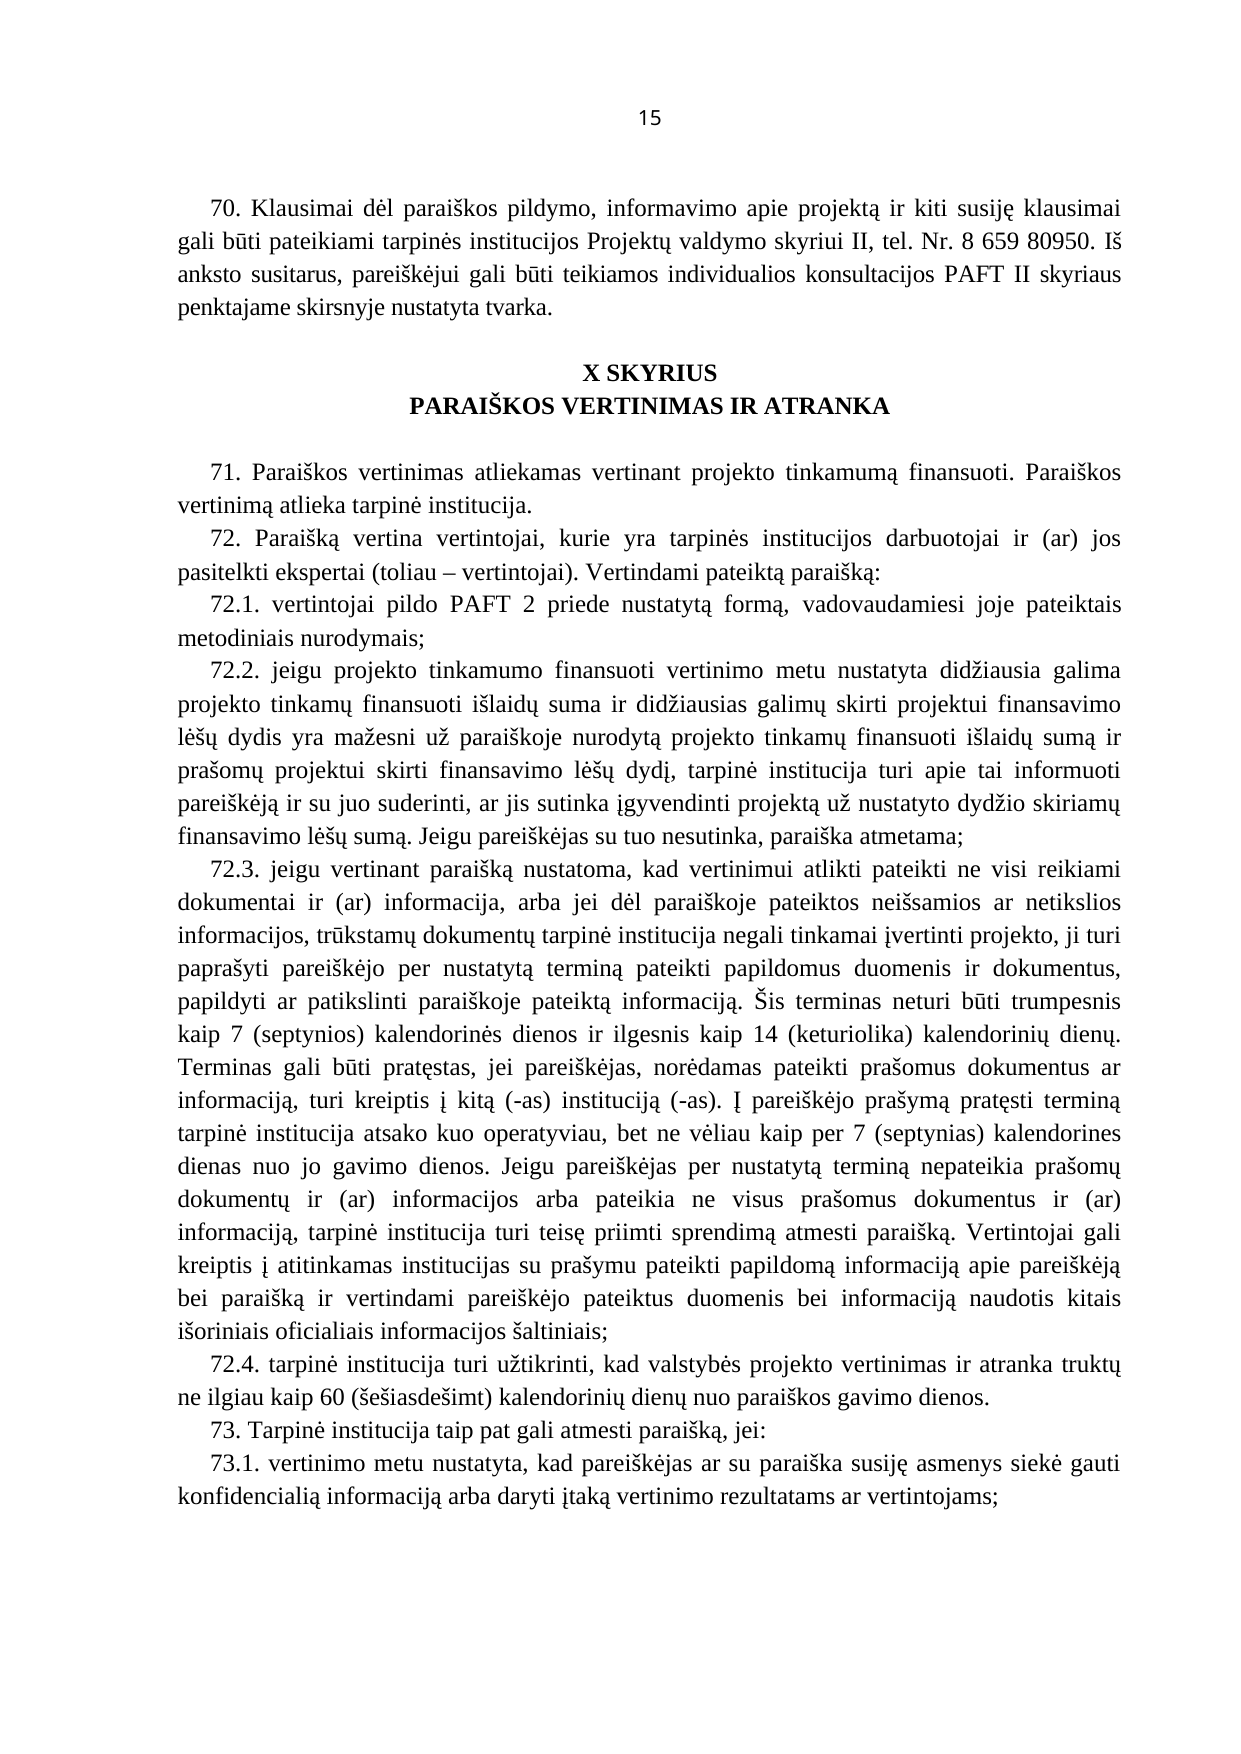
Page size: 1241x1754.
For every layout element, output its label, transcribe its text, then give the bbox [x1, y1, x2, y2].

text 72.3. jeigu vertinant paraišką nustatoma, kad vertinimui atlikti pateikti ne visi reikiami dokumentai ir (ar) informacija, arba jei dėl paraiškoje pateiktos neišsamios ar netikslios informacijos, trūkstamų dokumentų tarpinė institucija negali tinkamai įvertinti projekto, ji turi paprašyti pareiškėjo per nustatytą terminą pateikti papildomus duomenis ir dokumentus, papildyti ar patikslinti paraiškoje pateiktą informaciją. Šis terminas neturi būti trumpesnis kaip 7 (septynios) kalendorinės dienos ir ilgesnis kaip 14 (keturiolika) kalendorinių dienų. Terminas gali būti pratęstas, jei pareiškėjas, norėdamas pateikti prašomus dokumentus ar informaciją, turi kreiptis į kitą (-as) instituciją (-as). Į pareiškėjo prašymą pratęsti terminą tarpinė institucija atsako kuo operatyviau, bet ne vėliau kaip per 7 (septynias) kalendorines dienas nuo jo gavimo dienos. Jeigu pareiškėjas per nustatytą terminą nepateikia prašomų dokumentų ir (ar) informacijos arba pateikia ne visus prašomus dokumentus ir (ar) informaciją, tarpinė institucija turi teisę priimti sprendimą atmesti paraišką. Vertintojai gali kreiptis į atitinkamas institucijas su prašymu pateikti papildomą informaciją apie pareiškėją bei paraišką ir vertindami pareiškėjo pateiktus duomenis bei informaciją naudotis kitais išoriniais oficialiais informacijos šaltiniais; [177, 854, 1122, 1345]
text 73. Tarpinė institucija taip pat gali atmesti paraišką, jei: [177, 1415, 1122, 1444]
text 72.4. tarpinė institucija turi užtikrinti, kad valstybės projekto vertinimas ir atranka truktų ne ilgiau kaip 60 (šešiasdešimt) kalendorinių dienų nuo paraiškos gavimo dienos. [177, 1349, 1122, 1411]
text PARAIŠKos VERTINIMAS IR ATRANKA [177, 391, 1122, 420]
text 72.2. jeigu projekto tinkamumo finansuoti vertinimo metu nustatyta didžiausia galima projekto tinkamų finansuoti išlaidų suma ir didžiausias galimų skirti projektui finansavimo lėšų dydis yra mažesni už paraiškoje nurodytą projekto tinkamų finansuoti išlaidų sumą ir prašomų projektui skirti finansavimo lėšų dydį, tarpinė institucija turi apie tai informuoti pareiškėją ir su juo suderinti, ar jis sutinka įgyvendinti projektą už nustatyto dydžio skiriamų finansavimo lėšų sumą. Jeigu pareiškėjas su tuo nesutinka, paraiška atmetama; [177, 656, 1122, 849]
text 72. Paraišką vertina vertintojai, kurie yra tarpinės institucijos darbuotojai ir (ar) jos pasitelkti ekspertai (toliau – vertintojai). Vertindami pateiktą paraišką: [177, 523, 1122, 585]
text 72.1. vertintojai pildo PAFT 2 priede nustatytą formą, vadovaudamiesi joje pateiktais metodiniais nurodymais; [177, 589, 1122, 651]
text 70. Klausimai dėl paraiškos pildymo, informavimo apie projektą ir kiti susiję klausimai gali būti pateikiami tarpinės institucijos Projektų valdymo skyriui II, tel. Nr. 8 659 80950. Iš anksto susitarus, pareiškėjui gali būti teikiamos individualios konsultacijos PAFT II skyriaus penktajame skirsnyje nustatyta tvarka. [177, 193, 1122, 321]
text X SKYRIUS [177, 358, 1122, 387]
text 73.1. vertinimo metu nustatyta, kad pareiškėjas ar su paraiška susiję asmenys siekė gauti konfidencialią informaciją arba daryti įtaką vertinimo rezultatams ar vertintojams; [177, 1448, 1122, 1510]
text 71. Paraiškos vertinimas atliekamas vertinant projekto tinkamumą finansuoti. Paraiškos vertinimą atlieka tarpinė institucija. [177, 457, 1122, 519]
